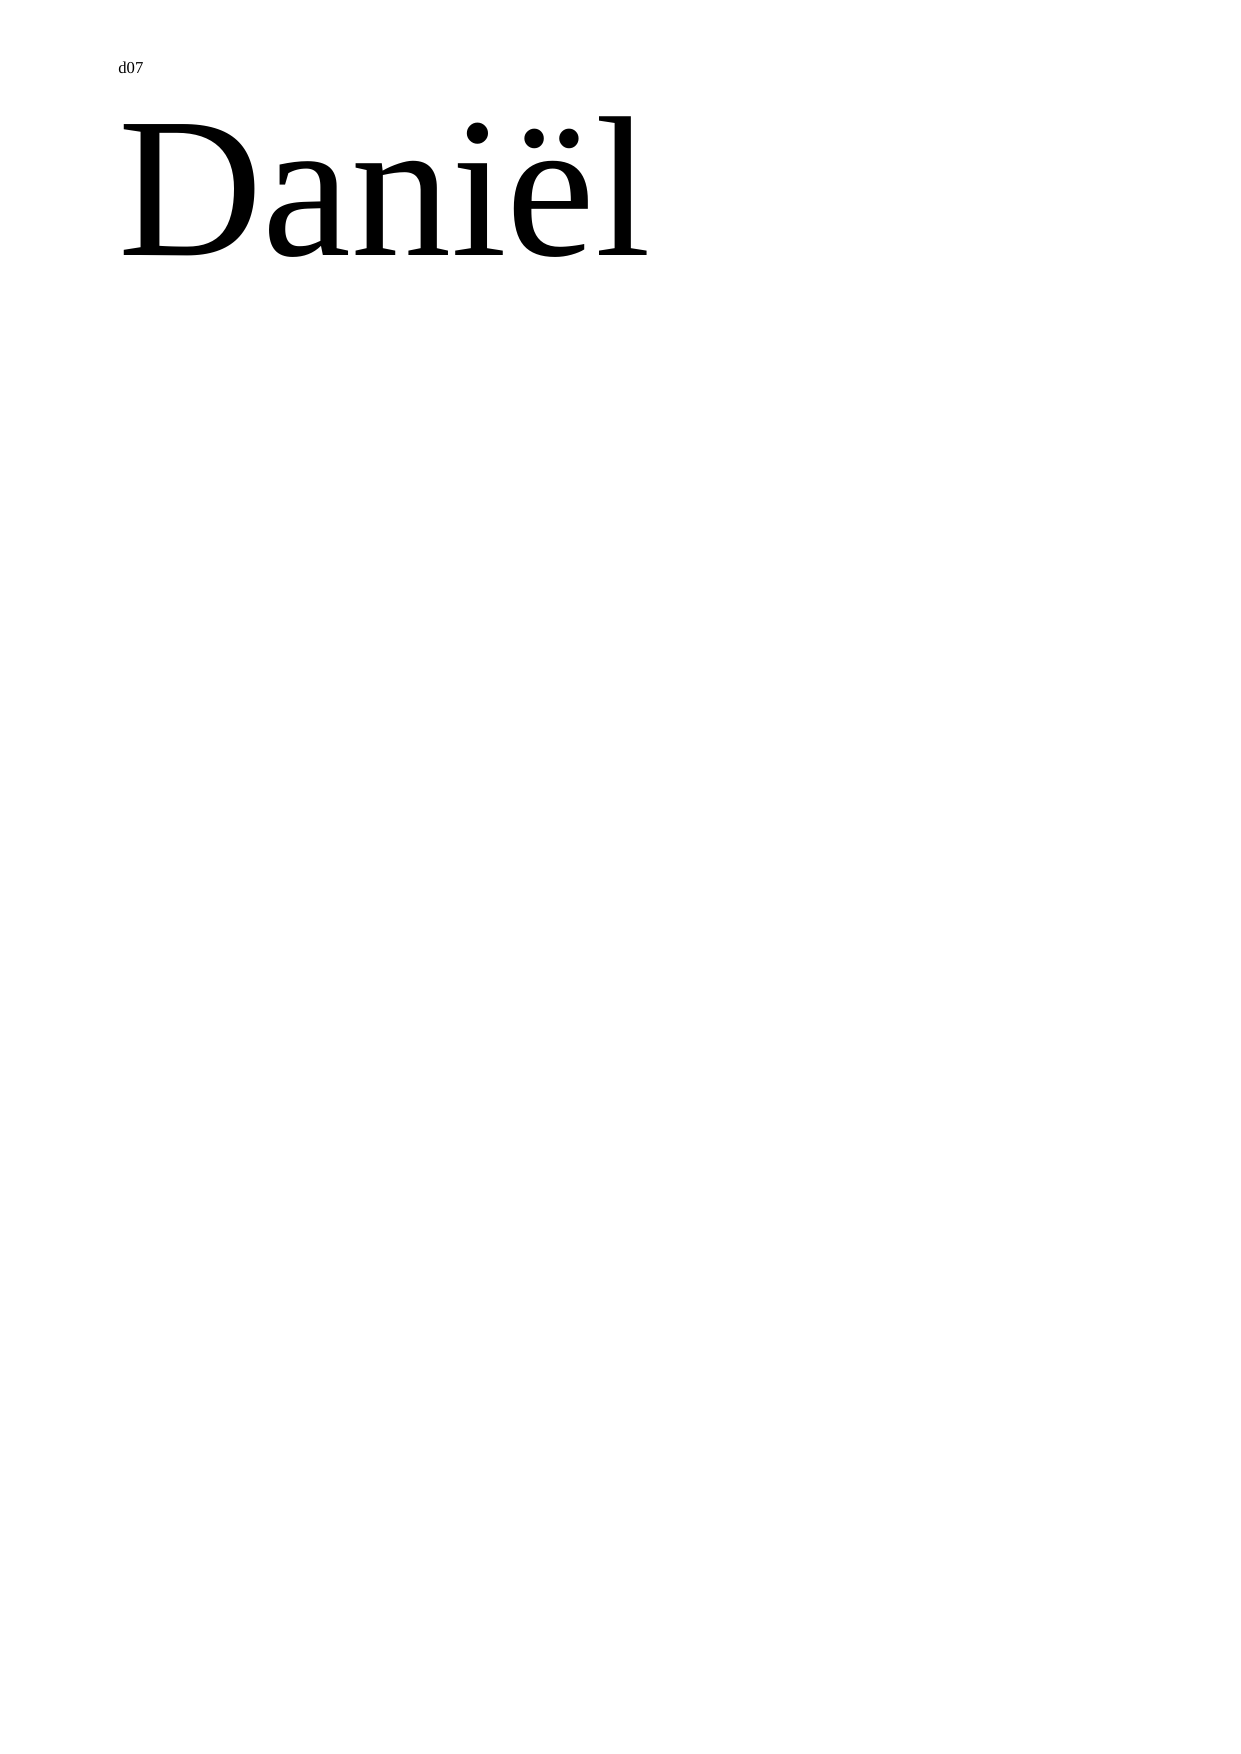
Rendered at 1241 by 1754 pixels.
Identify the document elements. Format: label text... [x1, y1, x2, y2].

text d07 [118, 59, 1122, 77]
text Daniël [118, 77, 1122, 299]
